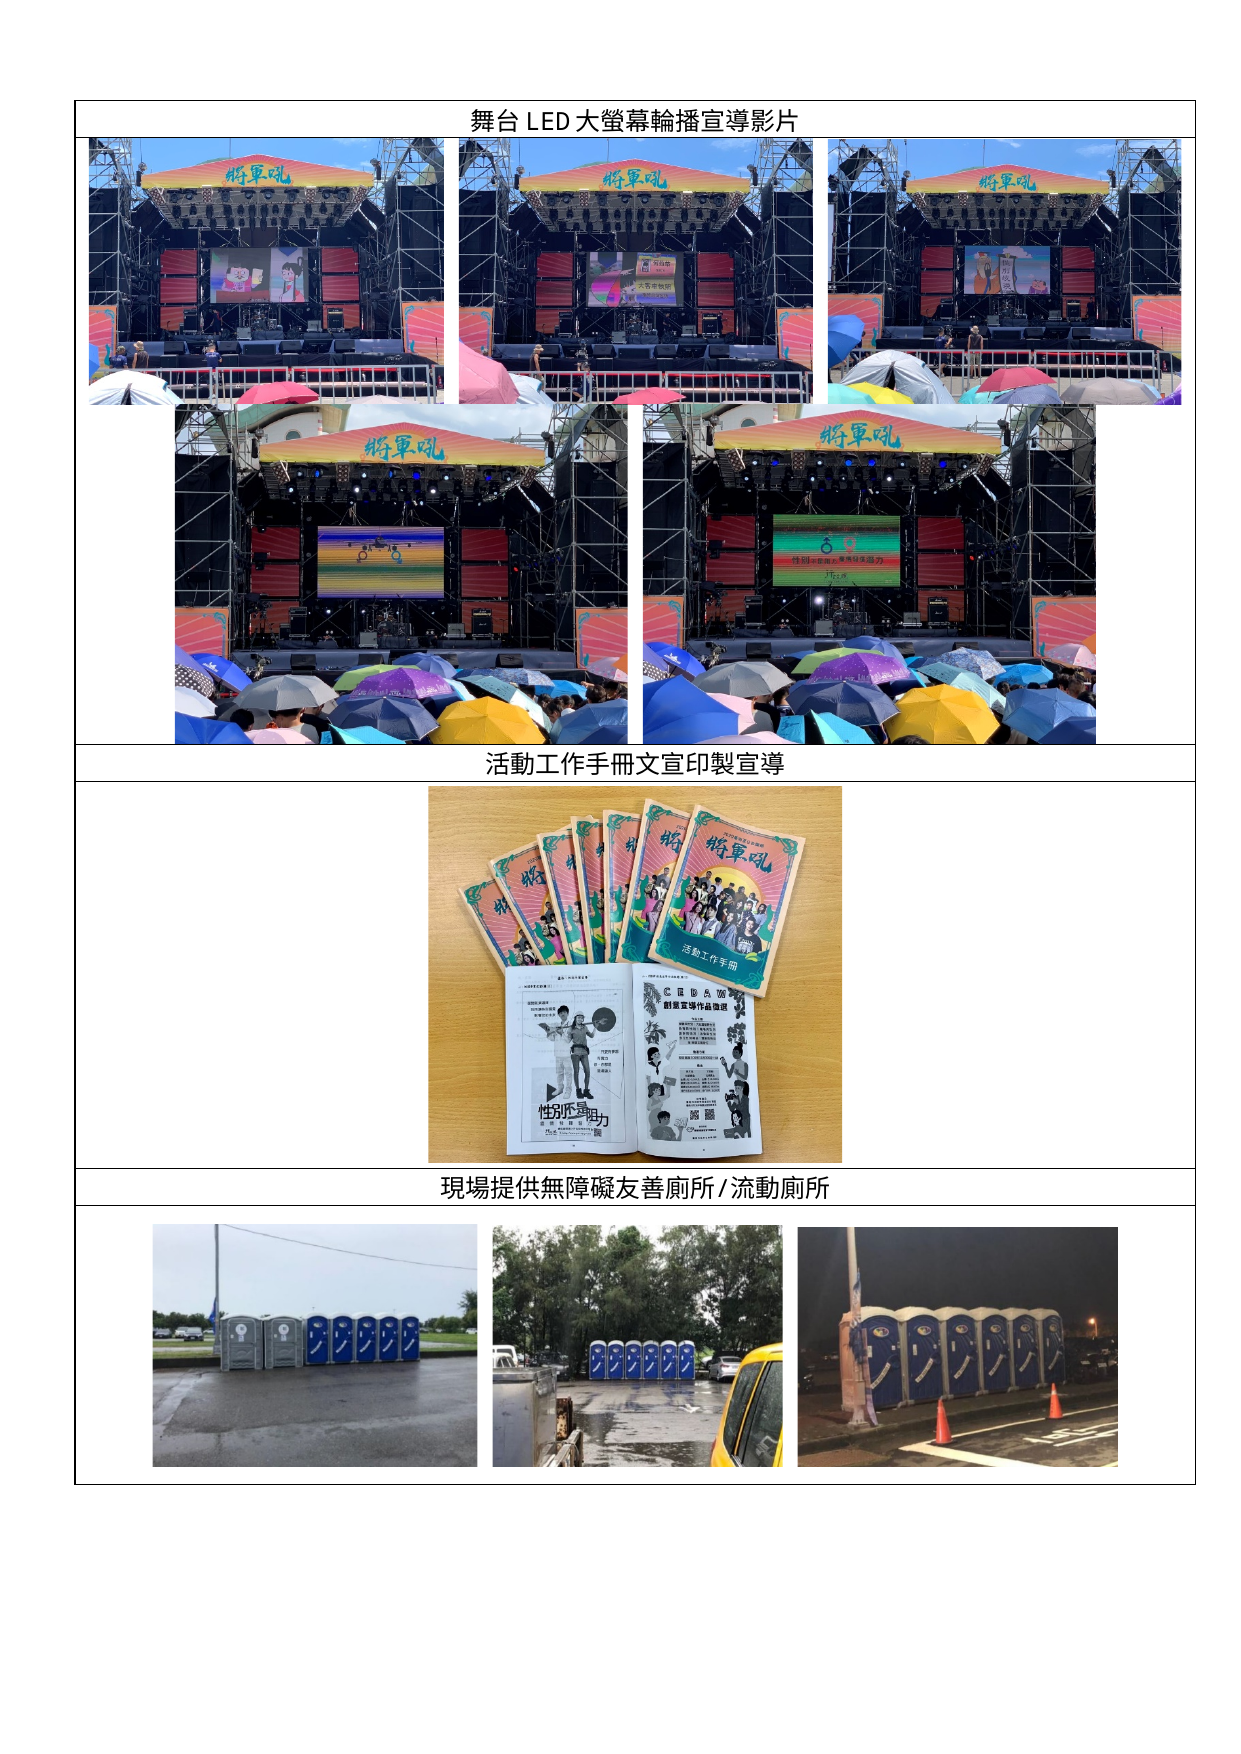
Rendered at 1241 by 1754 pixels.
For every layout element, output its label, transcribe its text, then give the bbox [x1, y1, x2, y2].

table_header 舞台LED大螢幕輪播宣導影片 [76, 101, 1195, 137]
picture [797, 1227, 1118, 1467]
picture [492, 1225, 783, 1467]
table_cell [76, 782, 1195, 1167]
table_cell [813, 138, 1195, 743]
picture [88, 138, 1182, 744]
table_cell 現場提供無障礙友善廁所/流動廁所 [76, 1169, 1195, 1205]
table_cell 活動工作手冊文宣印製宣導 [76, 745, 1195, 781]
table_cell [76, 138, 174, 743]
table_cell [444, 138, 458, 404]
picture [152, 1224, 478, 1467]
table_cell [628, 405, 642, 743]
picture [428, 786, 843, 1163]
table_cell [76, 1206, 1195, 1484]
